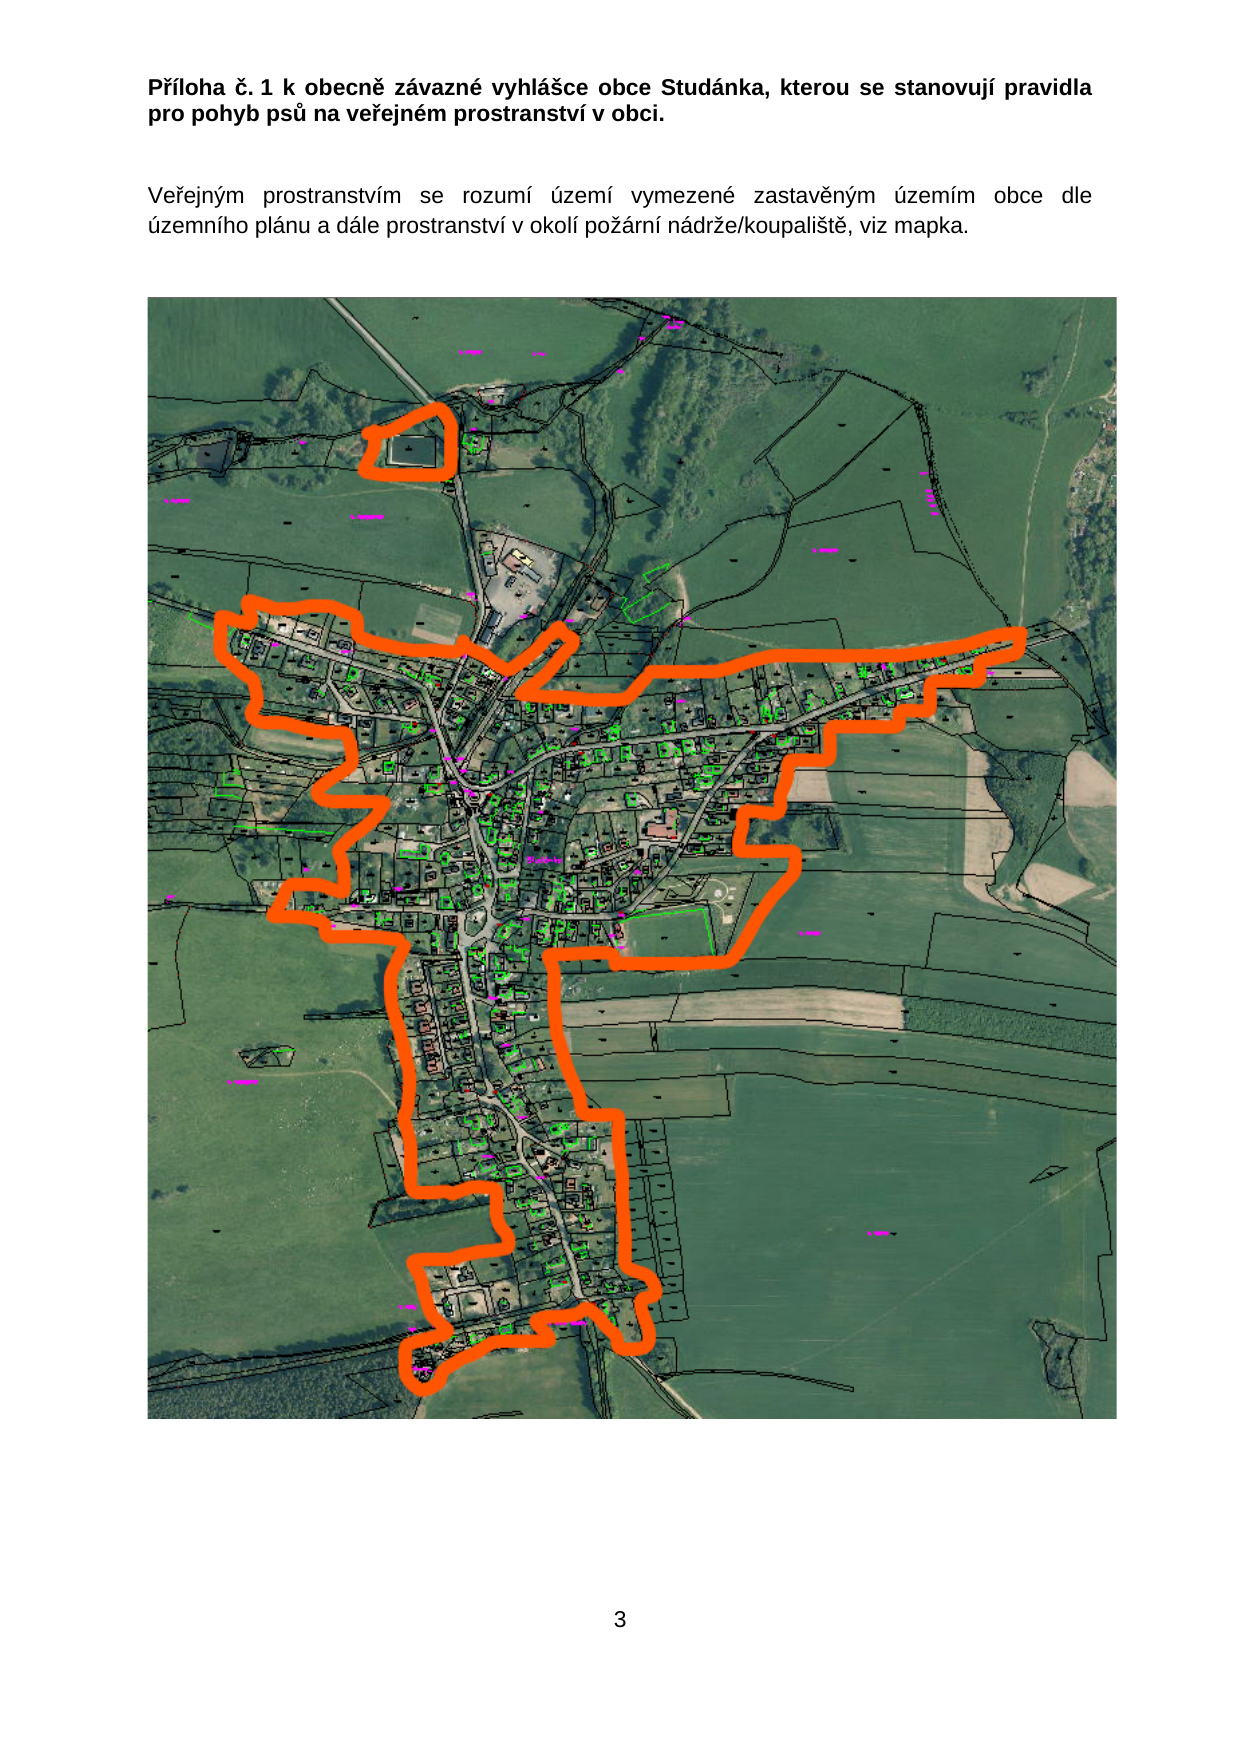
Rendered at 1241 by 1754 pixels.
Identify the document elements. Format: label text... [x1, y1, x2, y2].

text Příloha č. 1 k obecně závazné vyhlášce obce Studánka, kterou se stanovují pravidla pro pohyb psů na veřejném prostranství v obci. [148, 74, 1093, 126]
text Veřejným prostranstvím se rozumí území vymezené zastavěným územím obce dle územního plánu a dále prostranství v okolí požární nádrže/koupaliště, viz mapka. [148, 182, 1093, 238]
